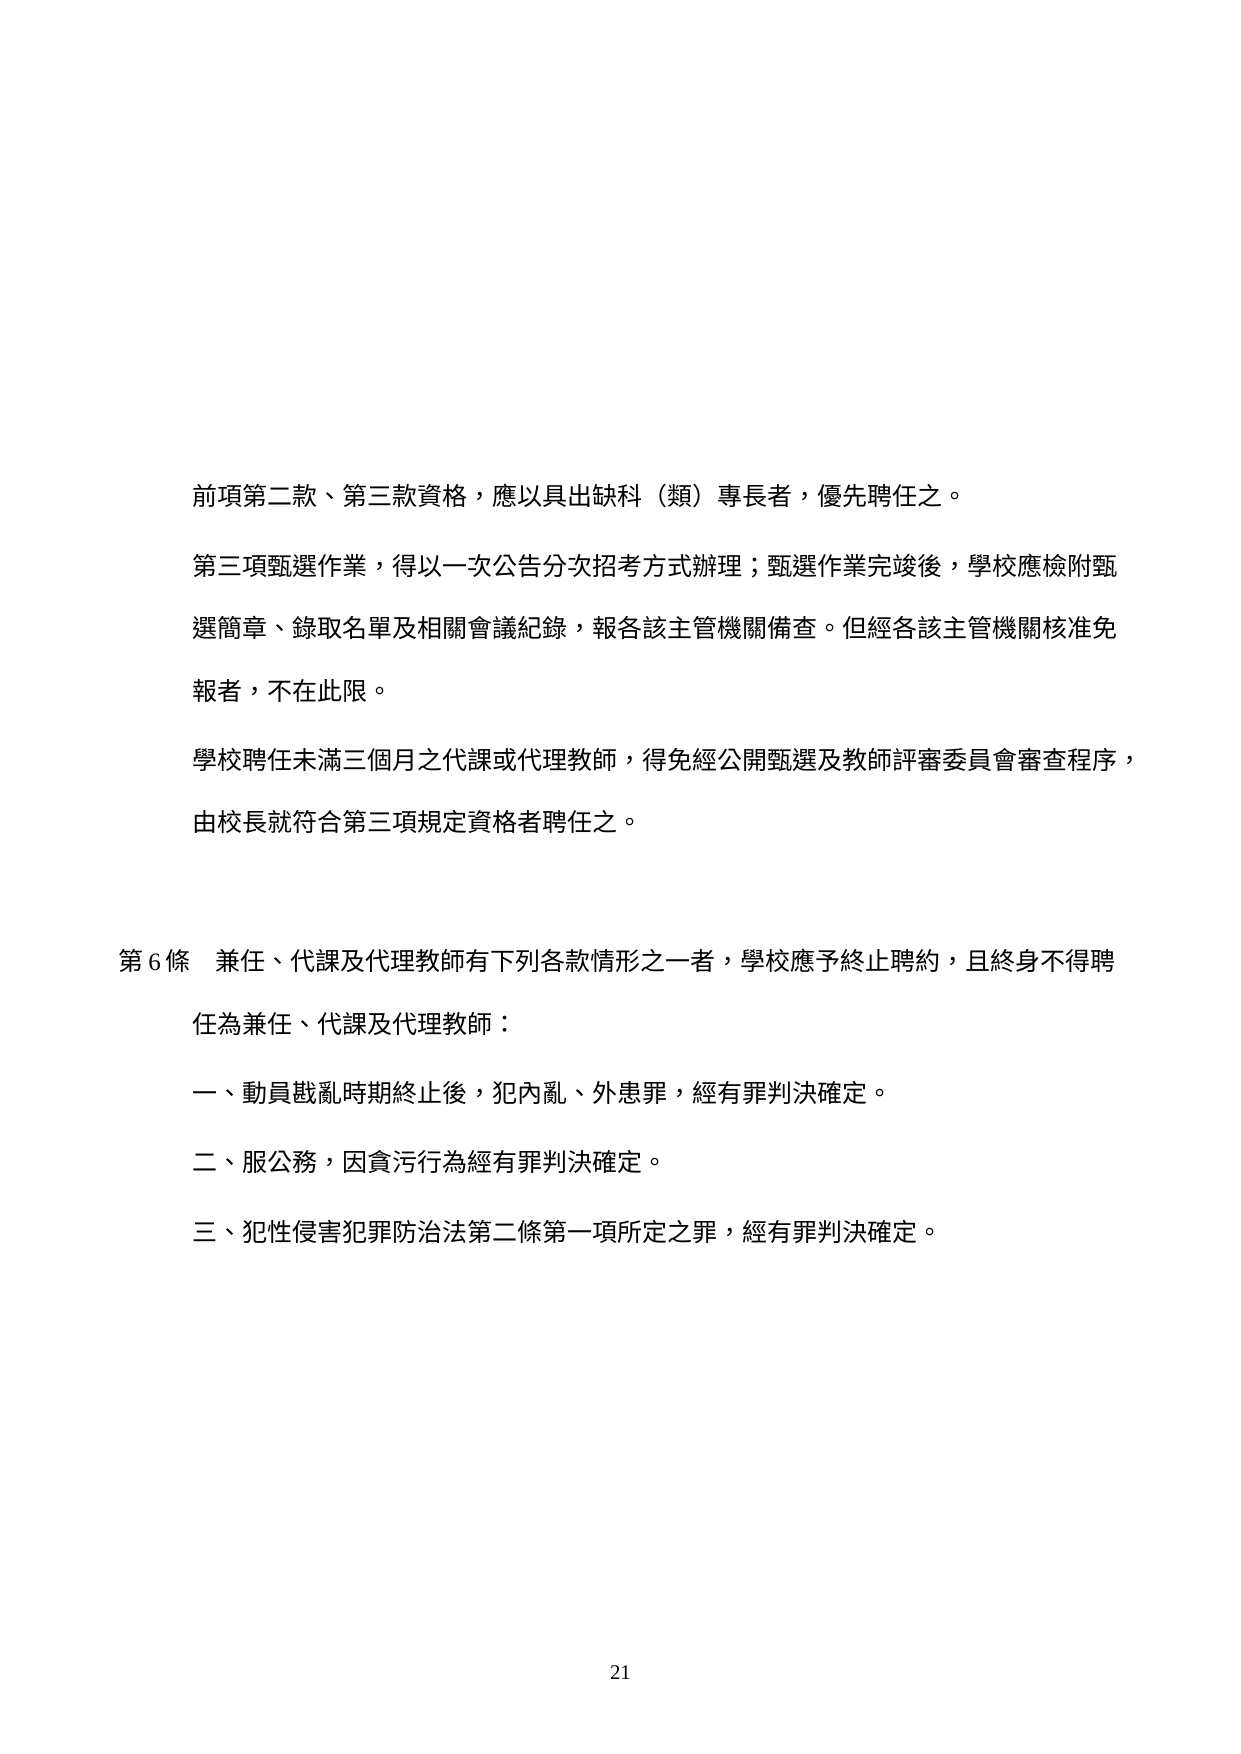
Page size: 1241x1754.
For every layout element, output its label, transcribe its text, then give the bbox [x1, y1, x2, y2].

text 第6條 兼任、代課及代理教師有下列各款情形之一者，學校應予終止聘約，且終身不得聘任為兼任、代課及代理教師： [118, 918, 1122, 1043]
text 二、服公務，因貪污行為經有罪判決確定。 [192, 1119, 1122, 1182]
text 前項第二款、第三款資格，應以具出缺科（類）專長者，優先聘任之。 [192, 453, 1122, 516]
text 三、犯性侵害犯罪防治法第二條第一項所定之罪，經有罪判決確定。 [192, 1189, 1122, 1251]
text 學校聘任未滿三個月之代課或代理教師，得免經公開甄選及教師評審委員會審查程序，由校長就符合第三項規定資格者聘任之。 [192, 717, 1122, 842]
text 第三項甄選作業，得以一次公告分次招考方式辦理；甄選作業完竣後，學校應檢附甄選簡章、錄取名單及相關會議紀錄，報各該主管機關備查。但經各該主管機關核准免報者，不在此限。 [192, 522, 1122, 710]
text 一、動員戡亂時期終止後，犯內亂、外患罪，經有罪判決確定。 [192, 1050, 1122, 1112]
